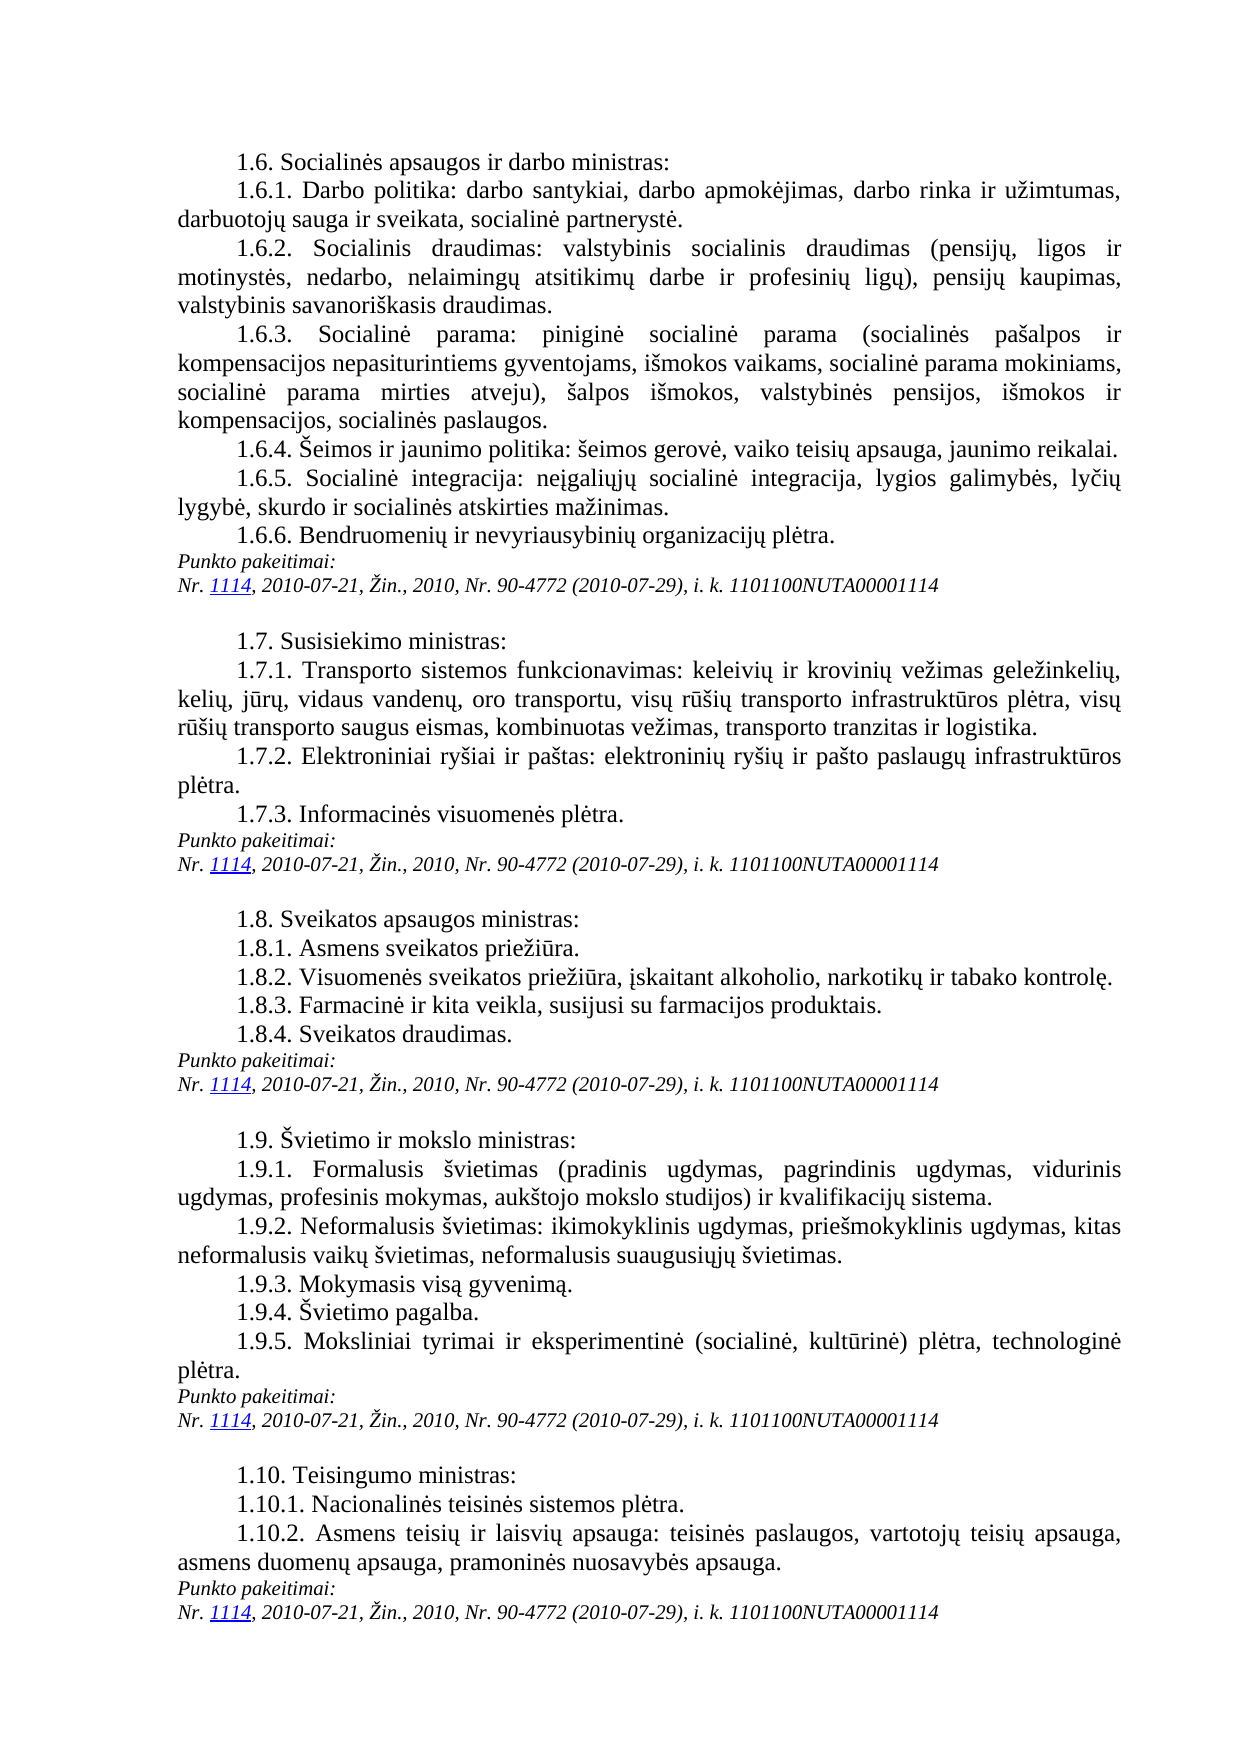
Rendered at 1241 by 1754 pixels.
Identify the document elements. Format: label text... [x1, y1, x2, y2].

text 1.9.5. Moksliniai tyrimai ir eksperimentinė (socialinė, kultūrinė) plėtra, technologinė plėtra. [177, 1326, 1122, 1384]
text 1.9.2. Neformalusis švietimas: ikimokyklinis ugdymas, priešmokyklinis ugdymas, kitas neformalusis vaikų švietimas, neformalusis suaugusiųjų švietimas. [177, 1211, 1122, 1269]
text 1.7.1. Transporto sistemos funkcionavimas: keleivių ir krovinių vežimas geležinkelių, kelių, jūrų, vidaus vandenų, oro transportu, visų rūšių transporto infrastruktūros plėtra, visų rūšių transporto saugus eismas, kombinuotas vežimas, transporto tranzitas ir logistika. [177, 655, 1122, 741]
text Punkto pakeitimai: [177, 1048, 1122, 1072]
text Nr. 1114, 2010-07-21, Žin., 2010, Nr. 90-4772 (2010-07-29), i. k. 1101100NUTA00001114 [177, 852, 1122, 876]
text Nr. 1114, 2010-07-21, Žin., 2010, Nr. 90-4772 (2010-07-29), i. k. 1101100NUTA00001114 [177, 573, 1122, 597]
text 1.6.2. Socialinis draudimas: valstybinis socialinis draudimas (pensijų, ligos ir motinystės, nedarbo, nelaimingų atsitikimų darbe ir profesinių ligų), pensijų kaupimas, valstybinis savanoriškasis draudimas. [177, 233, 1122, 319]
text 1.9. Švietimo ir mokslo ministras: [177, 1125, 1122, 1154]
text Punkto pakeitimai: [177, 549, 1122, 573]
text 1.8.2. Visuomenės sveikatos priežiūra, įskaitant alkoholio, narkotikų ir tabako kontrolę. [177, 962, 1122, 991]
text Punkto pakeitimai: [177, 1576, 1122, 1600]
text 1.9.1. Formalusis švietimas (pradinis ugdymas, pagrindinis ugdymas, vidurinis ugdymas, profesinis mokymas, aukštojo mokslo studijos) ir kvalifikacijų sistema. [177, 1154, 1122, 1211]
text 1.10.1. Nacionalinės teisinės sistemos plėtra. [177, 1489, 1122, 1518]
text Nr. 1114, 2010-07-21, Žin., 2010, Nr. 90-4772 (2010-07-29), i. k. 1101100NUTA00001114 [177, 1072, 1122, 1096]
text 1.10.2. Asmens teisių ir laisvių apsauga: teisinės paslaugos, vartotojų teisių apsauga, asmens duomenų apsauga, pramoninės nuosavybės apsauga. [177, 1518, 1122, 1576]
text 1.6.3. Socialinė parama: piniginė socialinė parama (socialinės pašalpos ir kompensacijos nepasiturintiems gyventojams, išmokos vaikams, socialinė parama mokiniams, socialinė parama mirties atveju), šalpos išmokos, valstybinės pensijos, išmokos ir kompensacijos, socialinės paslaugos. [177, 319, 1122, 434]
text 1.6.4. Šeimos ir jaunimo politika: šeimos gerovė, vaiko teisių apsauga, jaunimo reikalai. [177, 434, 1122, 463]
text 1.7.2. Elektroniniai ryšiai ir paštas: elektroninių ryšių ir pašto paslaugų infrastruktūros plėtra. [177, 741, 1122, 799]
text 1.10. Teisingumo ministras: [177, 1461, 1122, 1489]
text 1.7. Susisiekimo ministras: [177, 626, 1122, 655]
text 1.9.4. Švietimo pagalba. [177, 1297, 1122, 1326]
text 1.6. Socialinės apsaugos ir darbo ministras: [177, 147, 1122, 176]
text 1.9.3. Mokymasis visą gyvenimą. [177, 1269, 1122, 1297]
text 1.8.1. Asmens sveikatos priežiūra. [177, 933, 1122, 962]
text Punkto pakeitimai: [177, 1384, 1122, 1408]
text 1.8.4. Sveikatos draudimas. [177, 1019, 1122, 1048]
text 1.8.3. Farmacinė ir kita veikla, susijusi su farmacijos produktais. [177, 991, 1122, 1019]
text 1.6.1. Darbo politika: darbo santykiai, darbo apmokėjimas, darbo rinka ir užimtumas, darbuotojų sauga ir sveikata, socialinė partnerystė. [177, 176, 1122, 233]
text 1.7.3. Informacinės visuomenės plėtra. [177, 799, 1122, 827]
text Nr. 1114, 2010-07-21, Žin., 2010, Nr. 90-4772 (2010-07-29), i. k. 1101100NUTA00001114 [177, 1408, 1122, 1432]
text 1.8. Sveikatos apsaugos ministras: [177, 904, 1122, 933]
text Nr. 1114, 2010-07-21, Žin., 2010, Nr. 90-4772 (2010-07-29), i. k. 1101100NUTA00001114 [177, 1600, 1122, 1624]
text 1.6.5. Socialinė integracija: neįgaliųjų socialinė integracija, lygios galimybės, lyčių lygybė, skurdo ir socialinės atskirties mažinimas. [177, 463, 1122, 521]
text 1.6.6. Bendruomenių ir nevyriausybinių organizacijų plėtra. [177, 521, 1122, 549]
text Punkto pakeitimai: [177, 827, 1122, 852]
